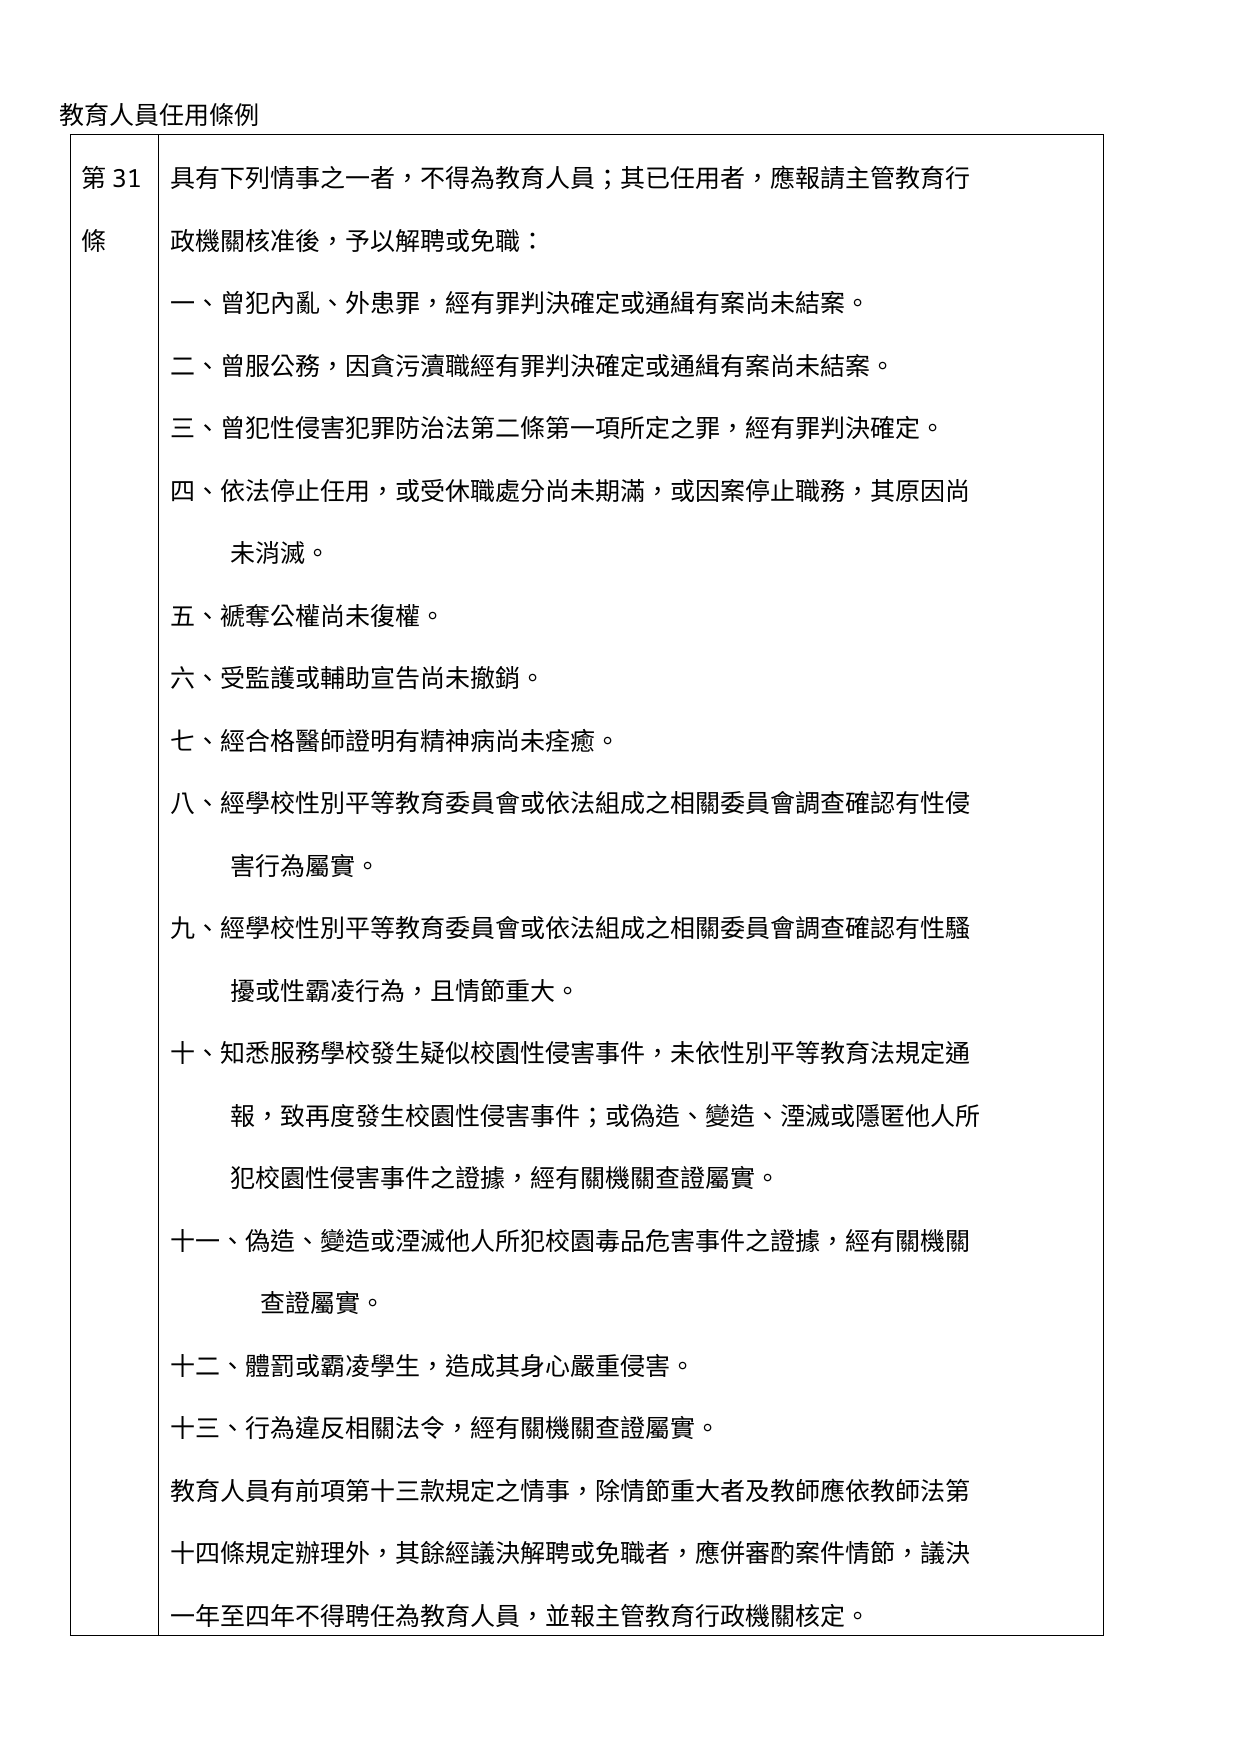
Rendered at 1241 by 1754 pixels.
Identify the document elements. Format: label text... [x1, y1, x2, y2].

table_header 第31條 [71, 135, 158, 1635]
table_header 具有下列情事之一者，不得為教育人員；其已任用者，應報請主管教育行 政機關核准後，予以解聘或免職： 一、曾犯內亂、外患罪，經有罪判決確定或通緝有案尚未結案。 二、曾服公務，因貪污瀆職經有罪判決確定或通緝有案尚未結案。 三、曾犯性侵害犯罪防治法第二條第一項所定之罪，經有罪判決確定。 四、依法停止任用，或受休職處分尚未期滿，或因案停止職務，其原因尚 未消滅。 五、褫奪公權尚未復權。 六、受監護或輔助宣告尚未撤銷。 七、經合格醫師證明有精神病尚未痊癒。 八、經學校性別平等教育委員會或依法組成之相關委員會調查確認有性侵 害行為屬實。 九、經學校性別平等教育委員會或依法組成之相關委員會調查確認有性騷 擾或性霸凌行為，且情節重大。 十、知悉服務學校發生疑似校園性侵害事件，未依性別平等教育法規定通 報，致再度發生校園性侵害事件；或偽造、變造、湮滅或隱匿他人所 犯校園性侵害事件之證據，經有關機關查證屬實。 十一、偽造、變造或湮滅他人所犯校園毒品危害事件之證據，經有關機關 查證屬實。 十二、體罰或霸凌學生，造成其身心嚴重侵害。 十三、行為違反相關法令，經有關機關查證屬實。 教育人員有前項第十三款規定之情事，除情節重大者及教師應依教師法第 十四條規定辦理外，其餘經議決解聘或免職者，應併審酌案件情節，議決 一年至四年不得聘任為教育人員，並報主管教育行政機關核定。 [159, 135, 1103, 1635]
text 教育人員任用條例 [59, 72, 1181, 134]
